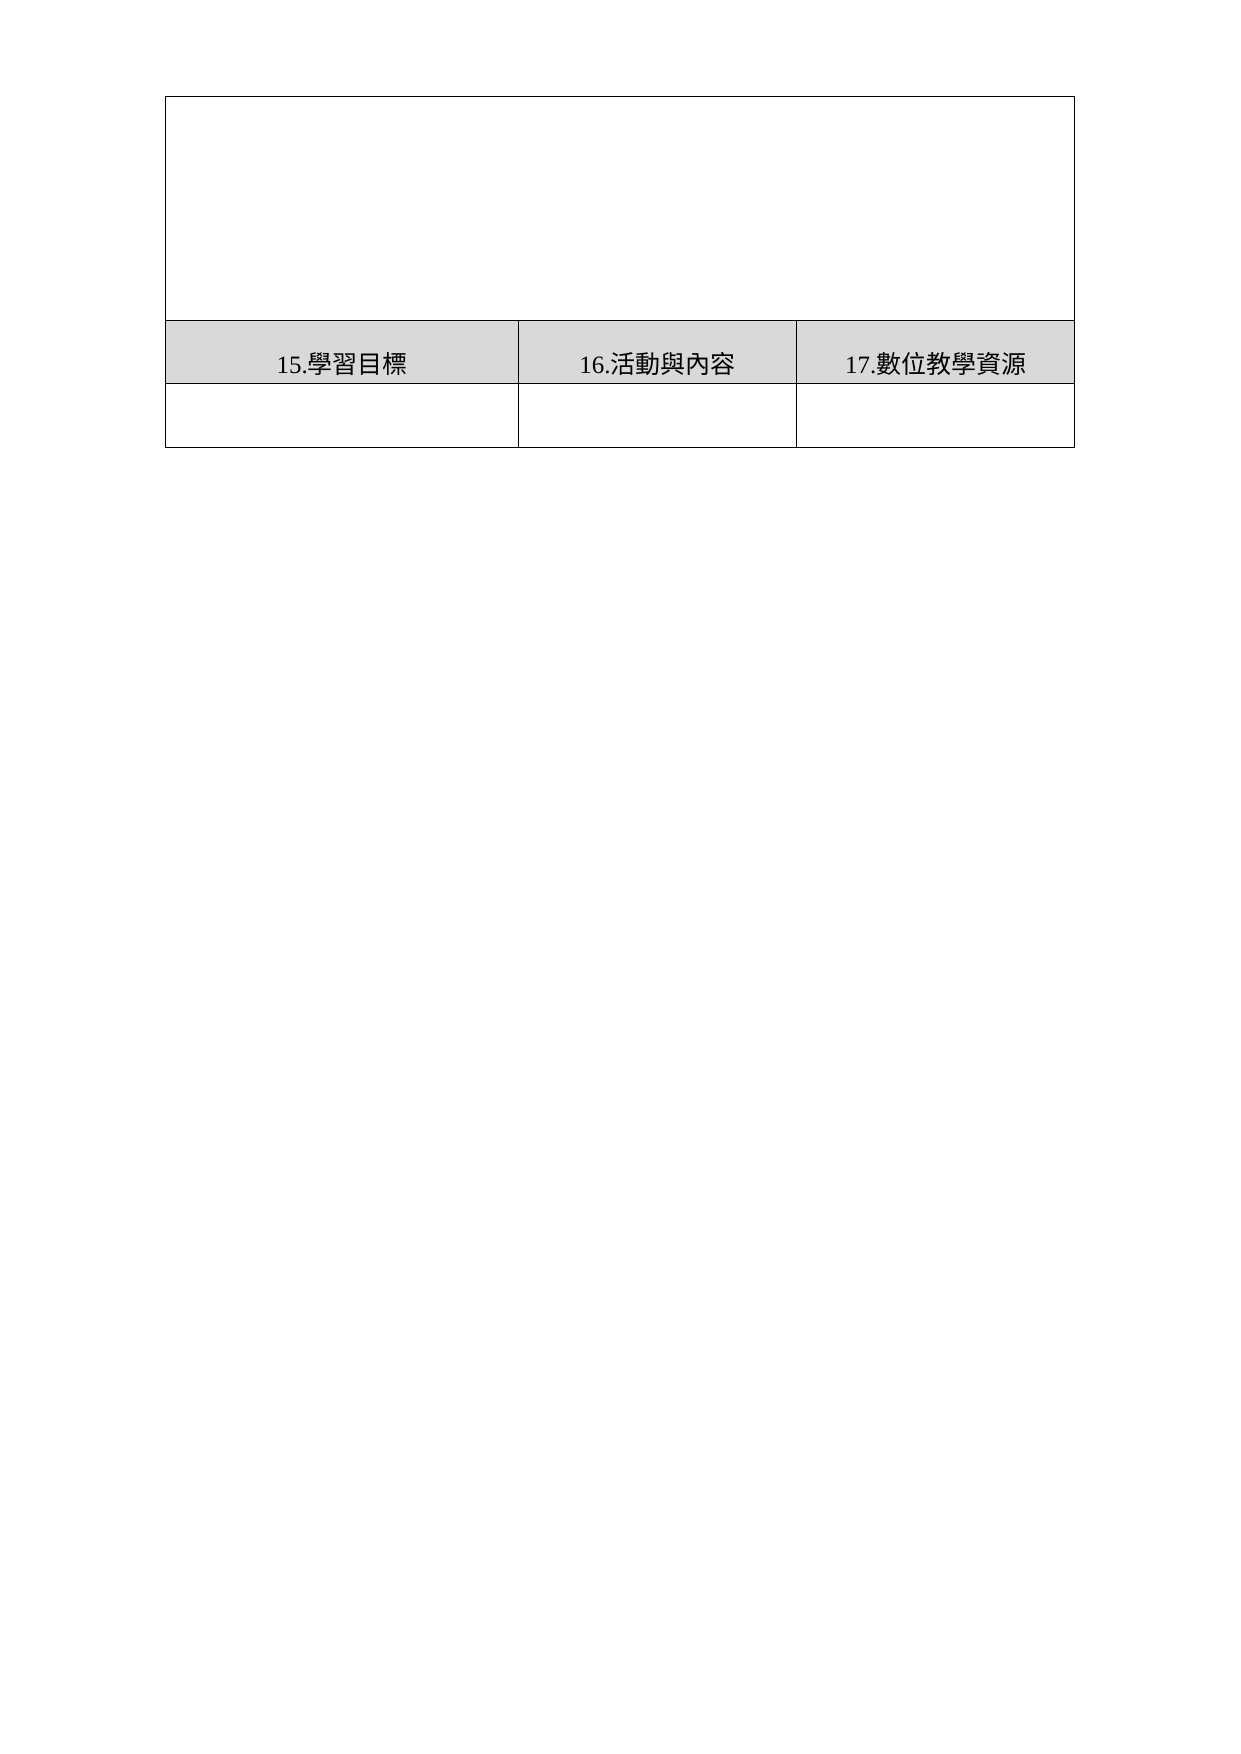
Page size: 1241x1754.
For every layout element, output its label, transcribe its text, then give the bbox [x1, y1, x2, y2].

table_cell [166, 97, 1074, 320]
table_cell 16.活動與內容 [519, 321, 796, 383]
table_cell [519, 384, 796, 447]
table_cell [166, 384, 518, 447]
table_cell 17.數位教學資源 [797, 321, 1074, 383]
table_cell 15.學習目標 [166, 321, 518, 383]
table_cell [797, 384, 1074, 447]
